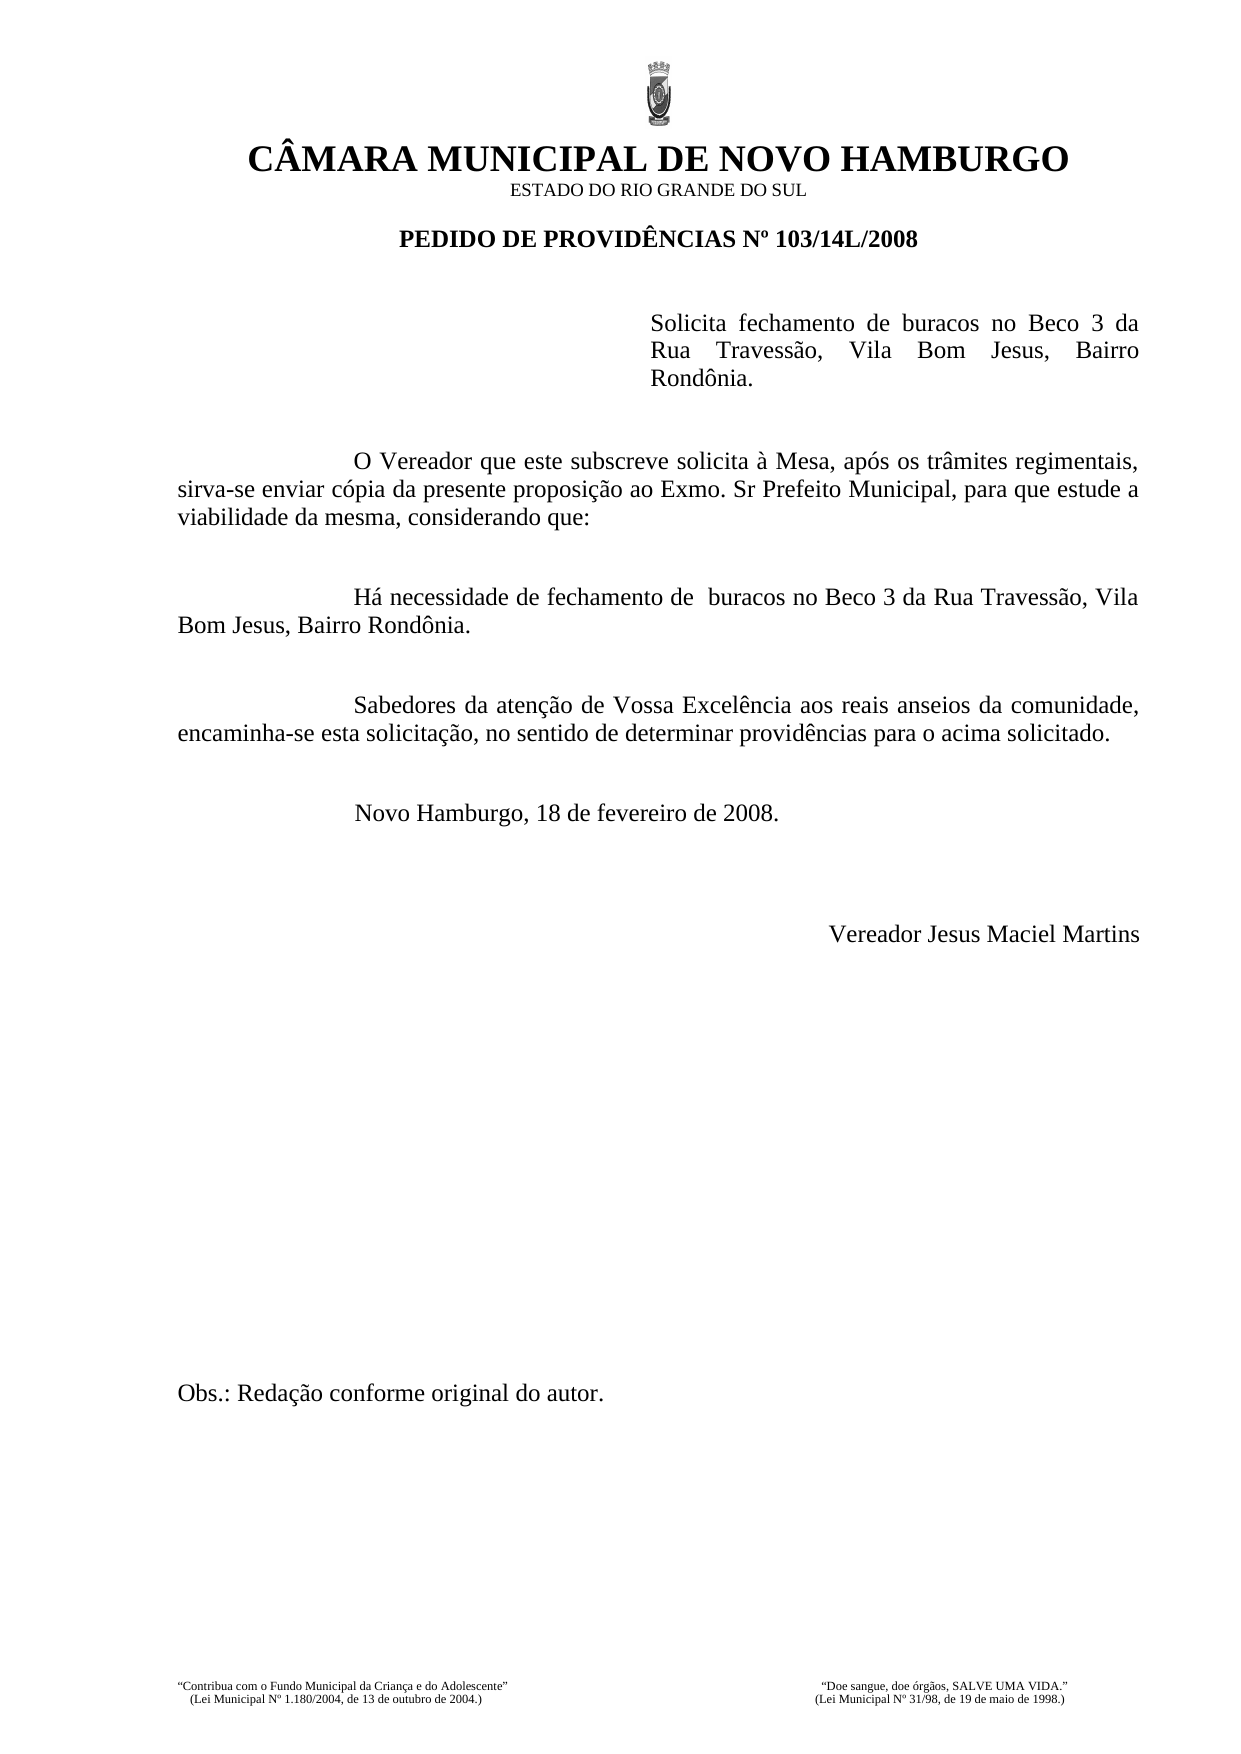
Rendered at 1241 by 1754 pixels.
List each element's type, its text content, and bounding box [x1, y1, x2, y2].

text Há necessidade de fechamento de buracos no Beco 3 da Rua Travessão, Vila Bom Jesus, Bairro Rondônia. [177, 583, 1140, 638]
text Vereador Jesus Maciel Martins [177, 920, 1140, 948]
text Obs.: Redação conforme original do autor. [177, 1379, 1140, 1407]
subtitle PEDIDO DE PROVIDÊNCIAS Nº 103/14L/2008 [177, 226, 1140, 253]
text O Vereador que este subscreve solicita à Mesa, após os trâmites regimentais, sirva-se enviar cópia da presente proposição ao Exmo. Sr Prefeito Municipal, para que estude a viabilidade da mesma, considerando que: [177, 447, 1140, 530]
text Sabedores da atenção de Vossa Excelência aos reais anseios da comunidade, encaminha-se esta solicitação, no sentido de determinar providências para o acima solicitado. [177, 691, 1140, 747]
text Solicita fechamento de buracos no Beco 3 da Rua Travessão, Vila Bom Jesus, Bairro Rondônia. [650, 309, 1140, 392]
text Novo Hamburgo, 18 de fevereiro de 2008. [177, 799, 1140, 827]
